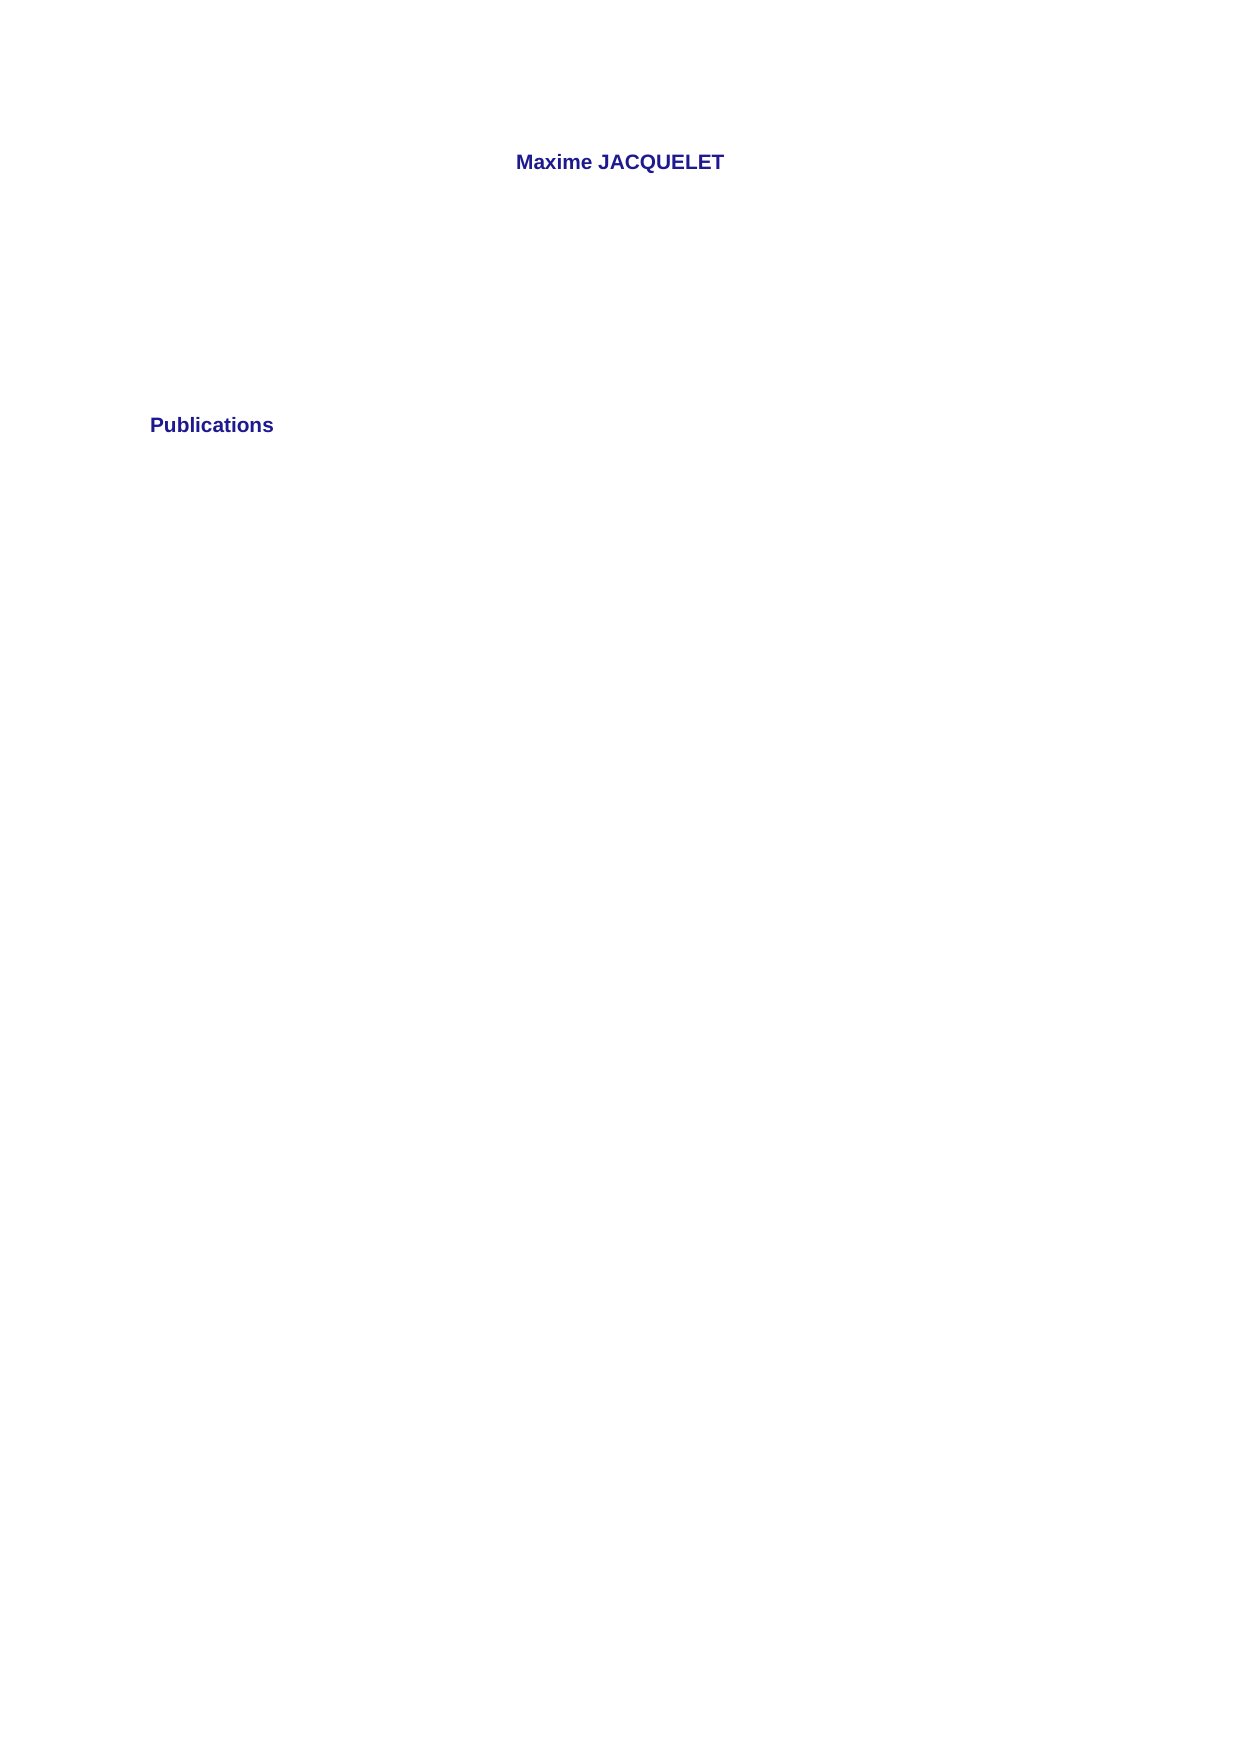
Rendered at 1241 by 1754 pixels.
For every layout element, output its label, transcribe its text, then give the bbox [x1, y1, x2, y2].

subtitle Maxime JACQUELET [150, 150, 1090, 174]
subtitle Publications [150, 412, 1090, 436]
